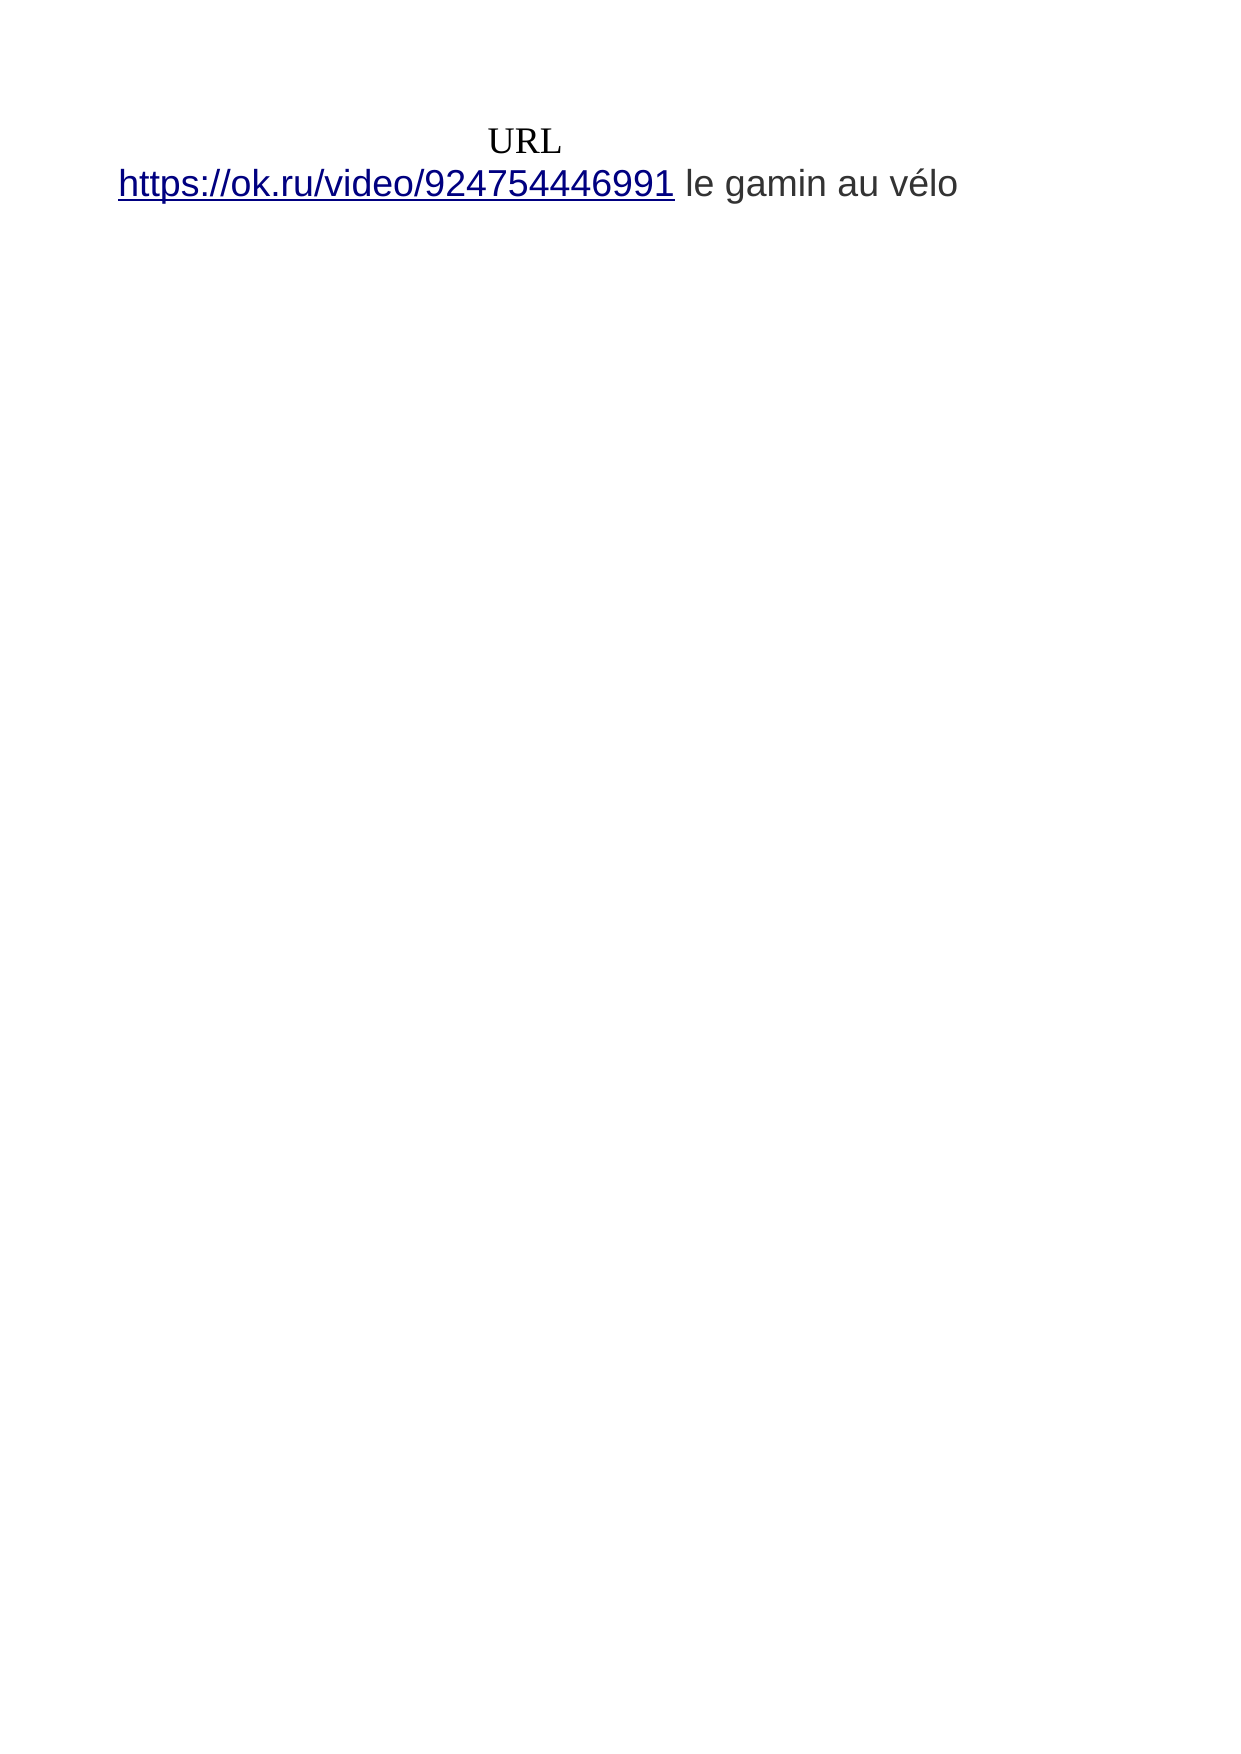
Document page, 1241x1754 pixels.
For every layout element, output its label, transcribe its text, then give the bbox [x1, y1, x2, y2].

text URL [118, 118, 1122, 161]
text https://ok.ru/video/924754446991 le gamin au vélo [118, 161, 1122, 204]
